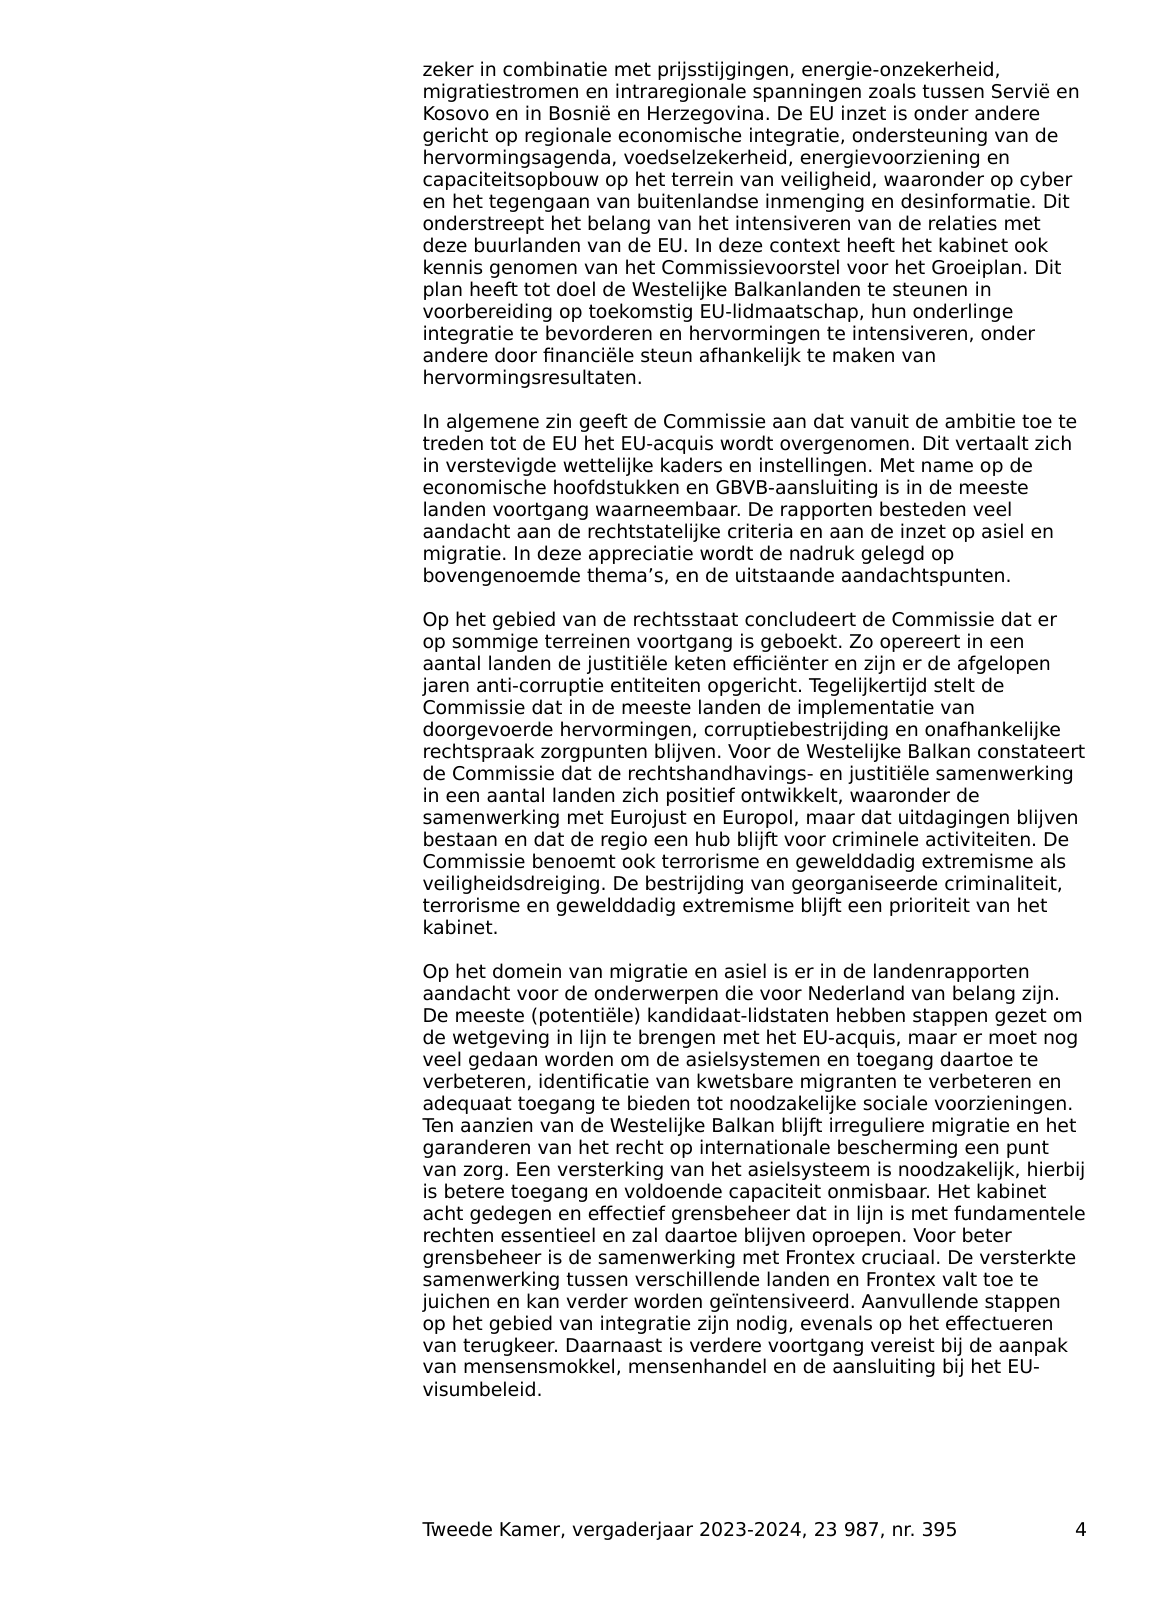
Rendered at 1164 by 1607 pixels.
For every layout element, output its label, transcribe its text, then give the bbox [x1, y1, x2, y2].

text Op het gebied van de rechtsstaat concludeert de Commissie dat er op sommige terreinen voortgang is geboekt. Zo opereert in een aantal landen de justitiële keten efficiënter en zijn er de afgelopen jaren anti-corruptie entiteiten opgericht. Tegelijkertijd stelt de Commissie dat in de meeste landen de implementatie van doorgevoerde hervormingen, corruptiebestrijding en onafhankelijke rechtspraak zorgpunten blijven. Voor de Westelijke Balkan constateert de Commissie dat de rechtshandhavings- en justitiële samenwerking in een aantal landen zich positief ontwikkelt, waaronder de samenwerking met Eurojust en Europol, maar dat uitdagingen blijven bestaan en dat de regio een hub blijft voor criminele activiteiten. De Commissie benoemt ook terrorisme en gewelddadig extremisme als veiligheidsdreiging. De bestrijding van georganiseerde criminaliteit, terrorisme en gewelddadig extremisme blijft een prioriteit van het kabinet. [422, 609, 1087, 939]
text Op het domein van migratie en asiel is er in de landenrapporten aandacht voor de onderwerpen die voor Nederland van belang zijn. De meeste (potentiële) kandidaat-lidstaten hebben stappen gezet om de wetgeving in lijn te brengen met het EU-acquis, maar er moet nog veel gedaan worden om de asielsystemen en toegang daartoe te verbeteren, identificatie van kwetsbare migranten te verbeteren en adequaat toegang te bieden tot noodzakelijke sociale voorzieningen. Ten aanzien van de Westelijke Balkan blijft irreguliere migratie en het garanderen van het recht op internationale bescherming een punt van zorg. Een versterking van het asielsysteem is noodzakelijk, hierbij is betere toegang en voldoende capaciteit onmisbaar. Het kabinet acht gedegen en effectief grensbeheer dat in lijn is met fundamentele rechten essentieel en zal daartoe blijven oproepen. Voor beter grensbeheer is de samenwerking met Frontex cruciaal. De versterkte samenwerking tussen verschillende landen en Frontex valt toe te juichen en kan verder worden geïntensiveerd. Aanvullende stappen op het gebied van integratie zijn nodig, evenals op het effectueren van terugkeer. Daarnaast is verdere voortgang vereist bij de aanpak van mensensmokkel, mensenhandel en de aansluiting bij het EU-visumbeleid. [422, 961, 1087, 1400]
text In algemene zin geeft de Commissie aan dat vanuit de ambitie toe te treden tot de EU het EU-acquis wordt overgenomen. Dit vertaalt zich in verstevigde wettelijke kaders en instellingen. Met name op de economische hoofdstukken en GBVB-aansluiting is in de meeste landen voortgang waarneembaar. De rapporten besteden veel aandacht aan de rechtstatelijke criteria en aan de inzet op asiel en migratie. In deze appreciatie wordt de nadruk gelegd op bovengenoemde thema’s, en de uitstaande aandachtspunten. [422, 411, 1087, 587]
text zeker in combinatie met prijsstijgingen, energie-onzekerheid, migratiestromen en intraregionale spanningen zoals tussen Servië en Kosovo en in Bosnië en Herzegovina. De EU inzet is onder andere gericht op regionale economische integratie, ondersteuning van de hervormingsagenda, voedselzekerheid, energievoorziening en capaciteitsopbouw op het terrein van veiligheid, waaronder op cyber en het tegengaan van buitenlandse inmenging en desinformatie. Dit onderstreept het belang van het intensiveren van de relaties met deze buurlanden van de EU. In deze context heeft het kabinet ook kennis genomen van het Commissievoorstel voor het Groeiplan. Dit plan heeft tot doel de Westelijke Balkanlanden te steunen in voorbereiding op toekomstig EU-lidmaatschap, hun onderlinge integratie te bevorderen en hervormingen te intensiveren, onder andere door financiële steun afhankelijk te maken van hervormingsresultaten. [422, 59, 1087, 389]
